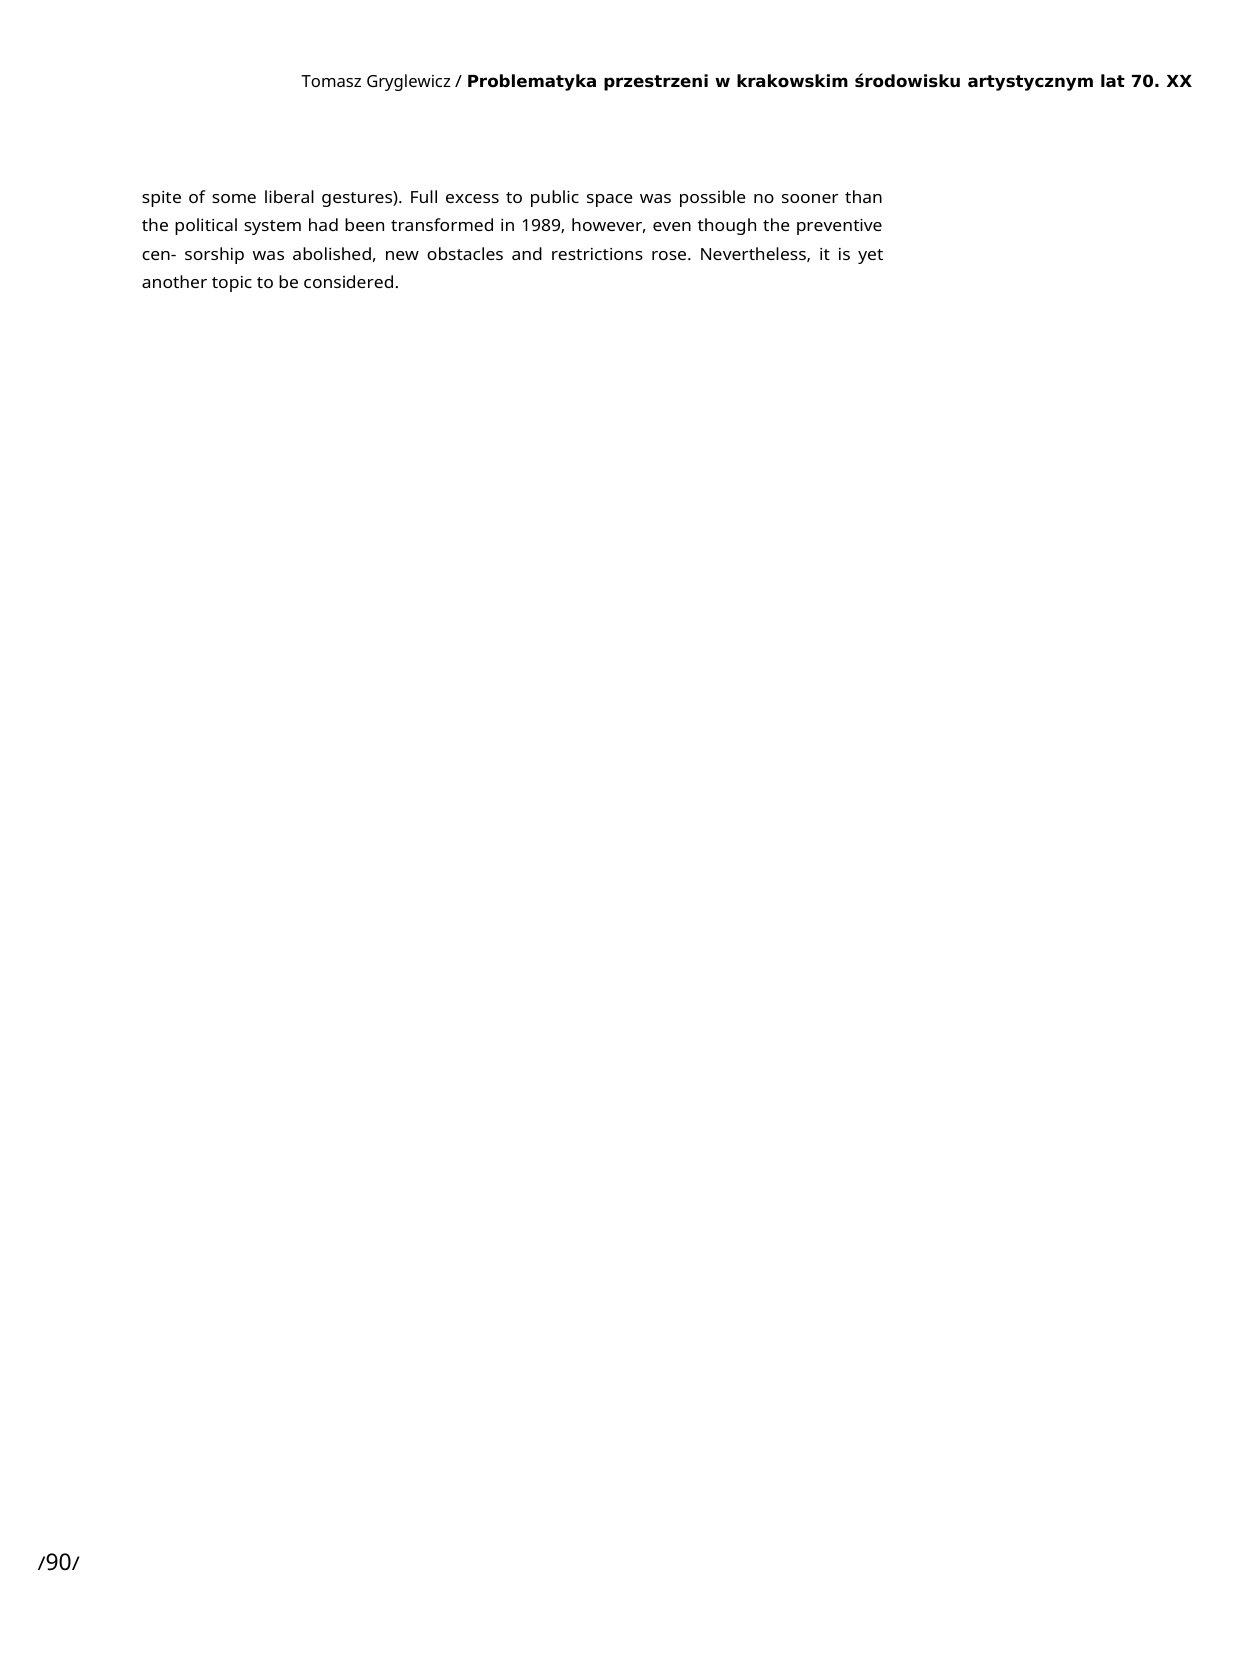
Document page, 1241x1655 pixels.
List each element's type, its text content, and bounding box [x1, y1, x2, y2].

text spite of some liberal gestures). Full excess to public space was possible no sooner than the political system had been transformed in 1989, however, even though the preventive cen- sorship was abolished, new obstacles and restrictions rose. Nevertheless, it is yet another topic to be considered. [142, 186, 884, 293]
